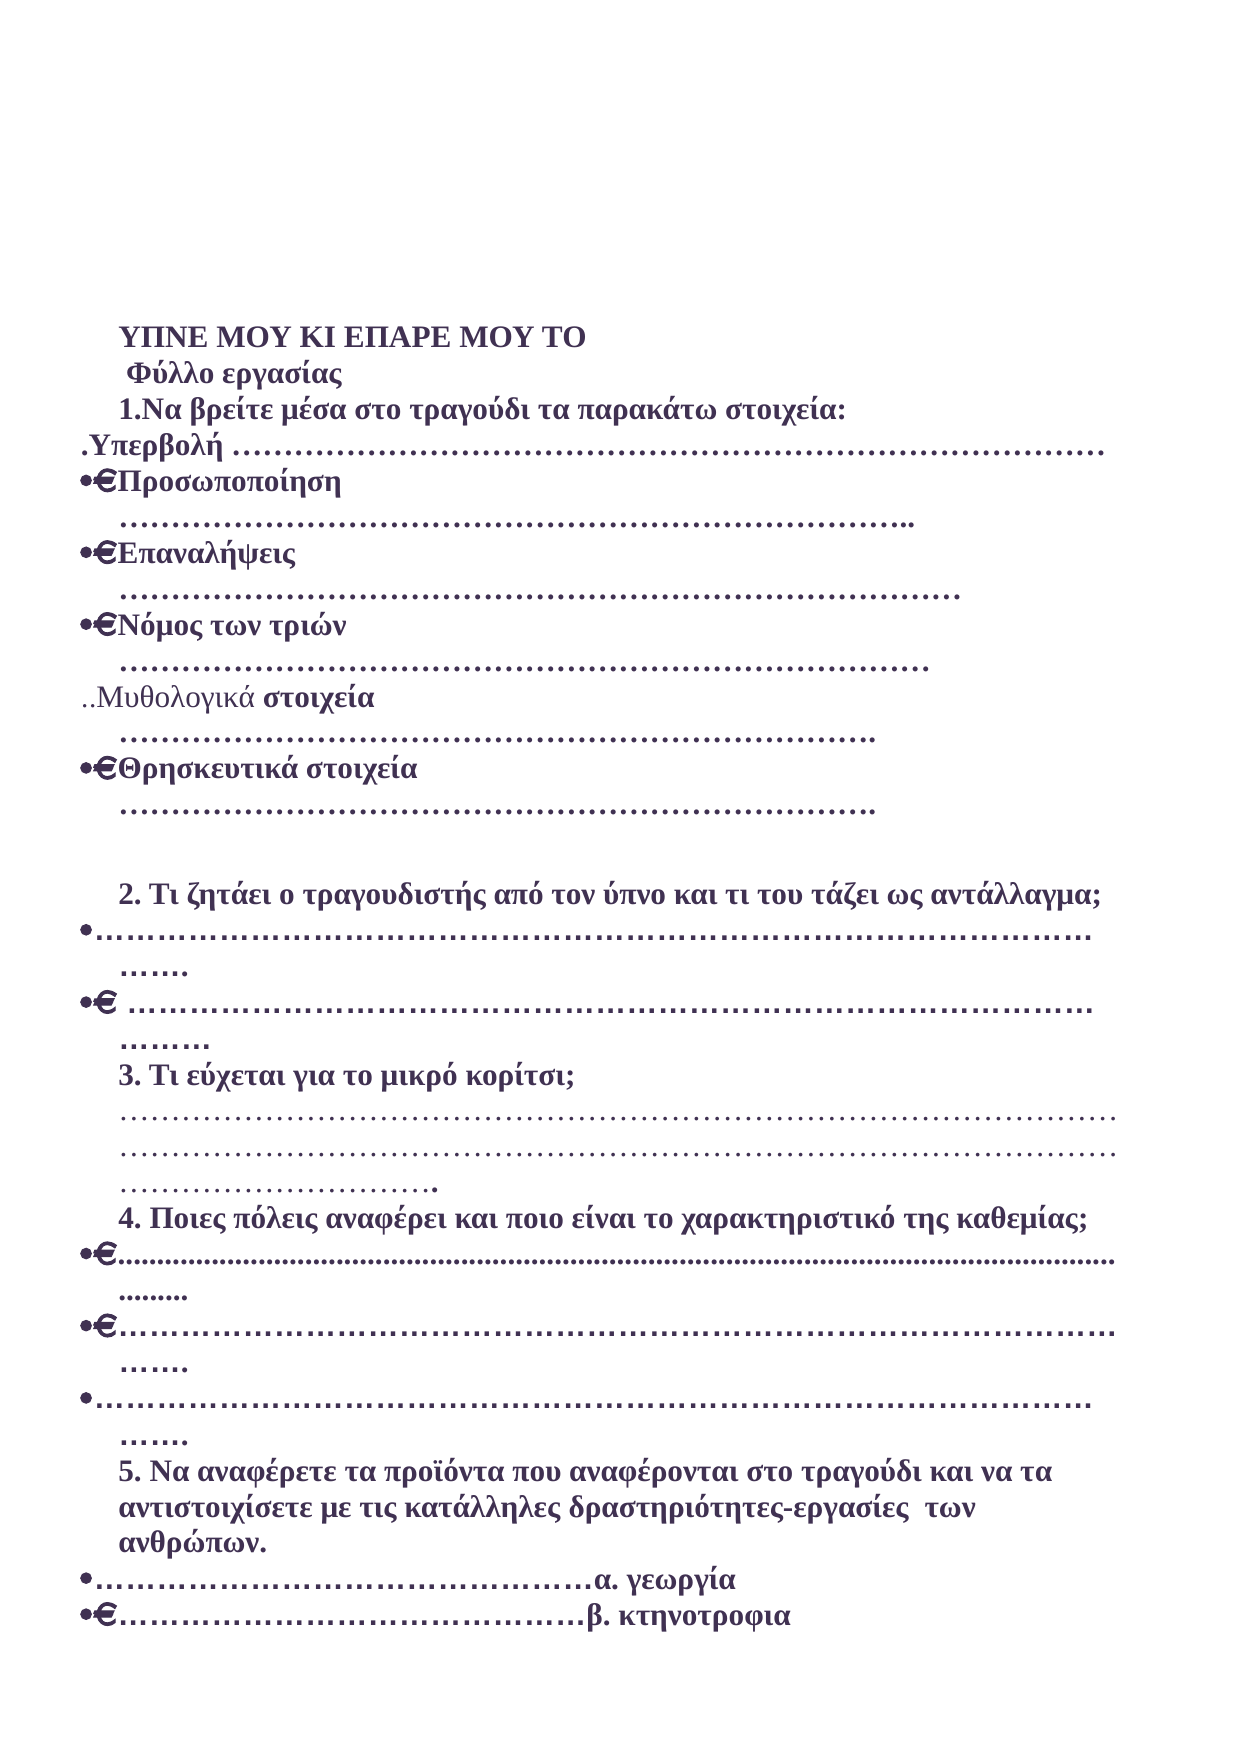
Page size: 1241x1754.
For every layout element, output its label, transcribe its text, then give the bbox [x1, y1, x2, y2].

text ΥΠΝΕ ΜΟΥ ΚΙ ΕΠΑΡΕ ΜΟΥ ΤΟ [118, 318, 1122, 354]
text 5. Να αναφέρετε τα προϊόντα που αναφέρονται στο τραγούδι και να τα αντιστοιχίσετε με τις κατάλληλες δραστηριότητες-εργασίες των ανθρώπων. [118, 1452, 1122, 1560]
text ……………………………………………………………………………………………………………………………………………………………………………………………………. [118, 1092, 1122, 1199]
text 2. Τι ζητάει ο τραγουδιστής από τον ύπνο και τι του τάζει ως αντάλλαγμα; [118, 875, 1122, 911]
text · ………………………………………………………………………………………… [81, 984, 1122, 1056]
text · Νόμος των τριών …………………………………………………………………… [81, 606, 1122, 678]
text ..Μυθολογικά στοιχεία ………………………………………………………………. [81, 678, 1122, 750]
text Φύλλο εργασίας [118, 354, 1122, 390]
text 1.Να βρείτε μέσα στο τραγούδι τα παρακάτω στοιχεία: [118, 390, 1122, 426]
text · Προσωποποίηση ………………………………………………………………….. [81, 462, 1122, 534]
text ·…………………………………………………………………………………………. [81, 1379, 1122, 1452]
text · ......................................................................................................................................... [81, 1235, 1122, 1307]
text · Επαναλήψεις ……………………………………………………………………… [81, 534, 1122, 606]
text 4. Ποιες πόλεις αναφέρει και ποιο είναι το χαρακτηριστικό της καθεμίας; [118, 1199, 1122, 1235]
text 3. Τι εύχεται για το μικρό κορίτσι; [118, 1056, 1122, 1092]
text ·…………………………………………α. γεωργία [81, 1560, 1122, 1596]
text · ………………………………………β. κτηνοτροφια [81, 1596, 1122, 1632]
text · Θρησκευτικά στοιχεία ………………………………………………………………. [81, 750, 1122, 822]
text .Υπερβολή ………………………………………………………………………… [81, 426, 1122, 462]
text · …………………………………………………………………………………………. [81, 1307, 1122, 1379]
text ·…………………………………………………………………………………………. [81, 911, 1122, 984]
